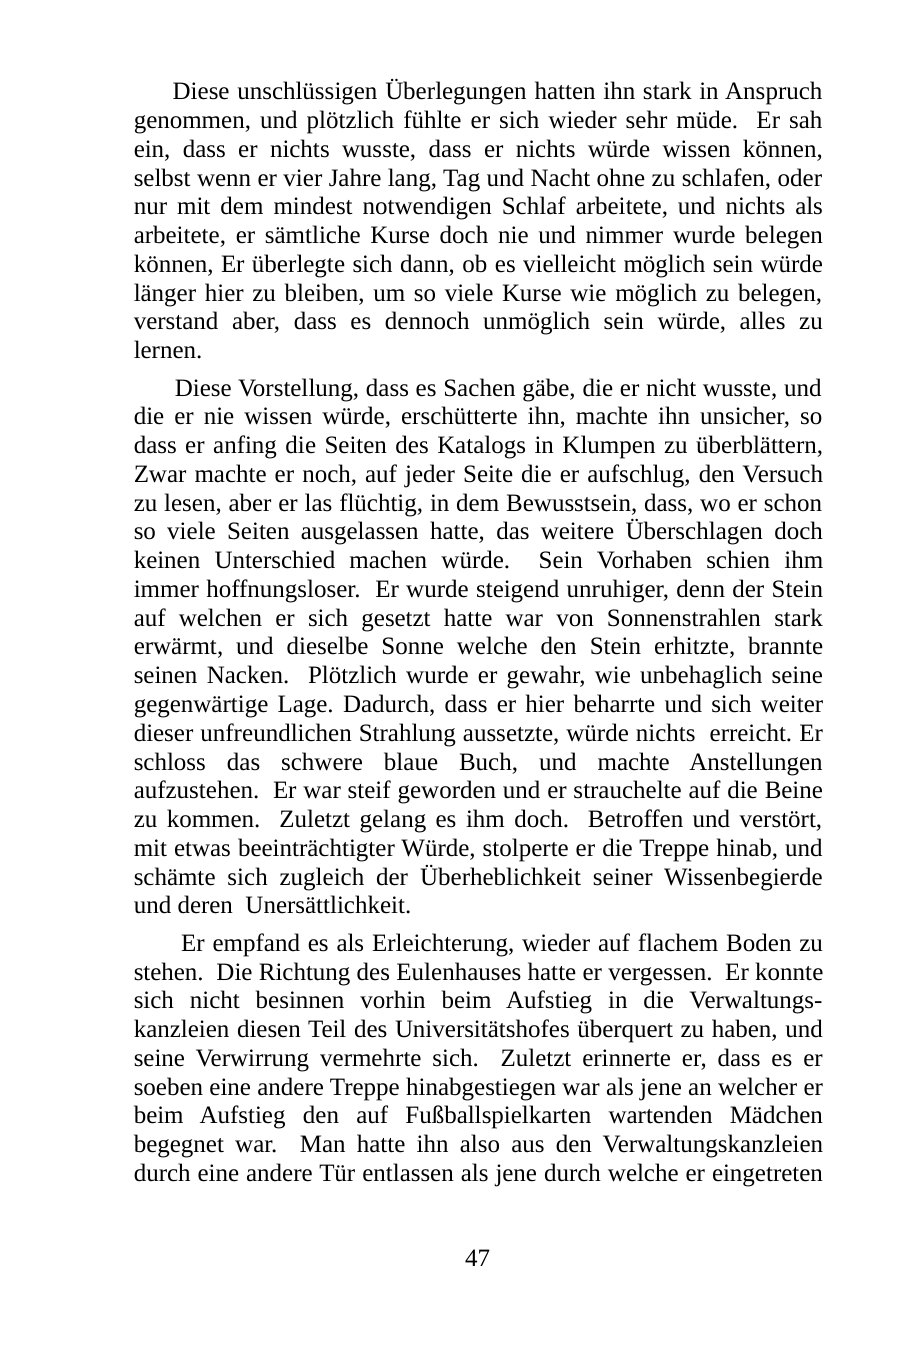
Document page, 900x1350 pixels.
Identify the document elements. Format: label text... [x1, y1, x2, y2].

text Er empfand es als Erleichterung, wieder auf flachem Boden zu stehen. Die Richtung des Eulenhauses hatte er vergessen. Er konnte sich nicht besinnen vorhin beim Aufstieg in die Verwaltungs-kanzleien diesen Teil des Universitätshofes überquert zu haben, und seine Verwirrung vermehrte sich. Zuletzt erinnerte er, dass es er soeben eine andere Treppe hinabgestiegen war als jene an welcher er beim Aufstieg den auf Fußballspielkarten wartenden Mädchen begegnet war. Man hatte ihn also aus den Verwaltungskanzleien durch eine andere Tür entlassen als jene durch welche er eingetreten [133, 928, 823, 1187]
text Diese unschlüssigen Überlegungen hatten ihn stark in Anspruch genommen, und plötzlich fühlte er sich wieder sehr müde. Er sah ein, dass er nichts wusste, dass er nichts würde wissen können, selbst wenn er vier Jahre lang, Tag und Nacht ohne zu schlafen, oder nur mit dem mindest notwendigen Schlaf arbeitete, und nichts als arbeitete, er sämtliche Kurse doch nie und nimmer wurde belegen können, Er überlegte sich dann, ob es vielleicht möglich sein würde länger hier zu bleiben, um so viele Kurse wie möglich zu belegen, verstand aber, dass es dennoch unmöglich sein würde, alles zu lernen. [133, 76, 823, 364]
text Diese Vorstellung, dass es Sachen gäbe, die er nicht wusste, und die er nie wissen würde, erschütterte ihn, machte ihn unsicher, so dass er anfing die Seiten des Katalogs in Klumpen zu überblättern, Zwar machte er noch, auf jeder Seite die er aufschlug, den Versuch zu lesen, aber er las flüchtig, in dem Bewusstsein, dass, wo er schon so viele Seiten ausgelassen hatte, das weitere Überschlagen doch keinen Unterschied machen würde. Sein Vorhaben schien ihm immer hoffnungsloser. Er wurde steigend unruhiger, denn der Stein auf welchen er sich gesetzt hatte war von Sonnenstrahlen stark erwärmt, und dieselbe Sonne welche den Stein erhitzte, brannte seinen Nacken. Plötzlich wurde er gewahr, wie unbehaglich seine gegenwärtige Lage. Dadurch, dass er hier beharrte und sich weiter dieser unfreundlichen Strahlung aussetzte, würde nichts erreicht. Er schloss das schwere blaue Buch, und machte Anstellungen aufzustehen. Er war steif geworden und er strauchelte auf die Beine zu kommen. Zuletzt gelang es ihm doch. Betroffen und verstört, mit etwas beeinträchtigter Würde, stolperte er die Treppe hinab, und schämte sich zugleich der Überheblichkeit seiner Wissenbegierde und deren Unersättlichkeit. [133, 373, 823, 919]
